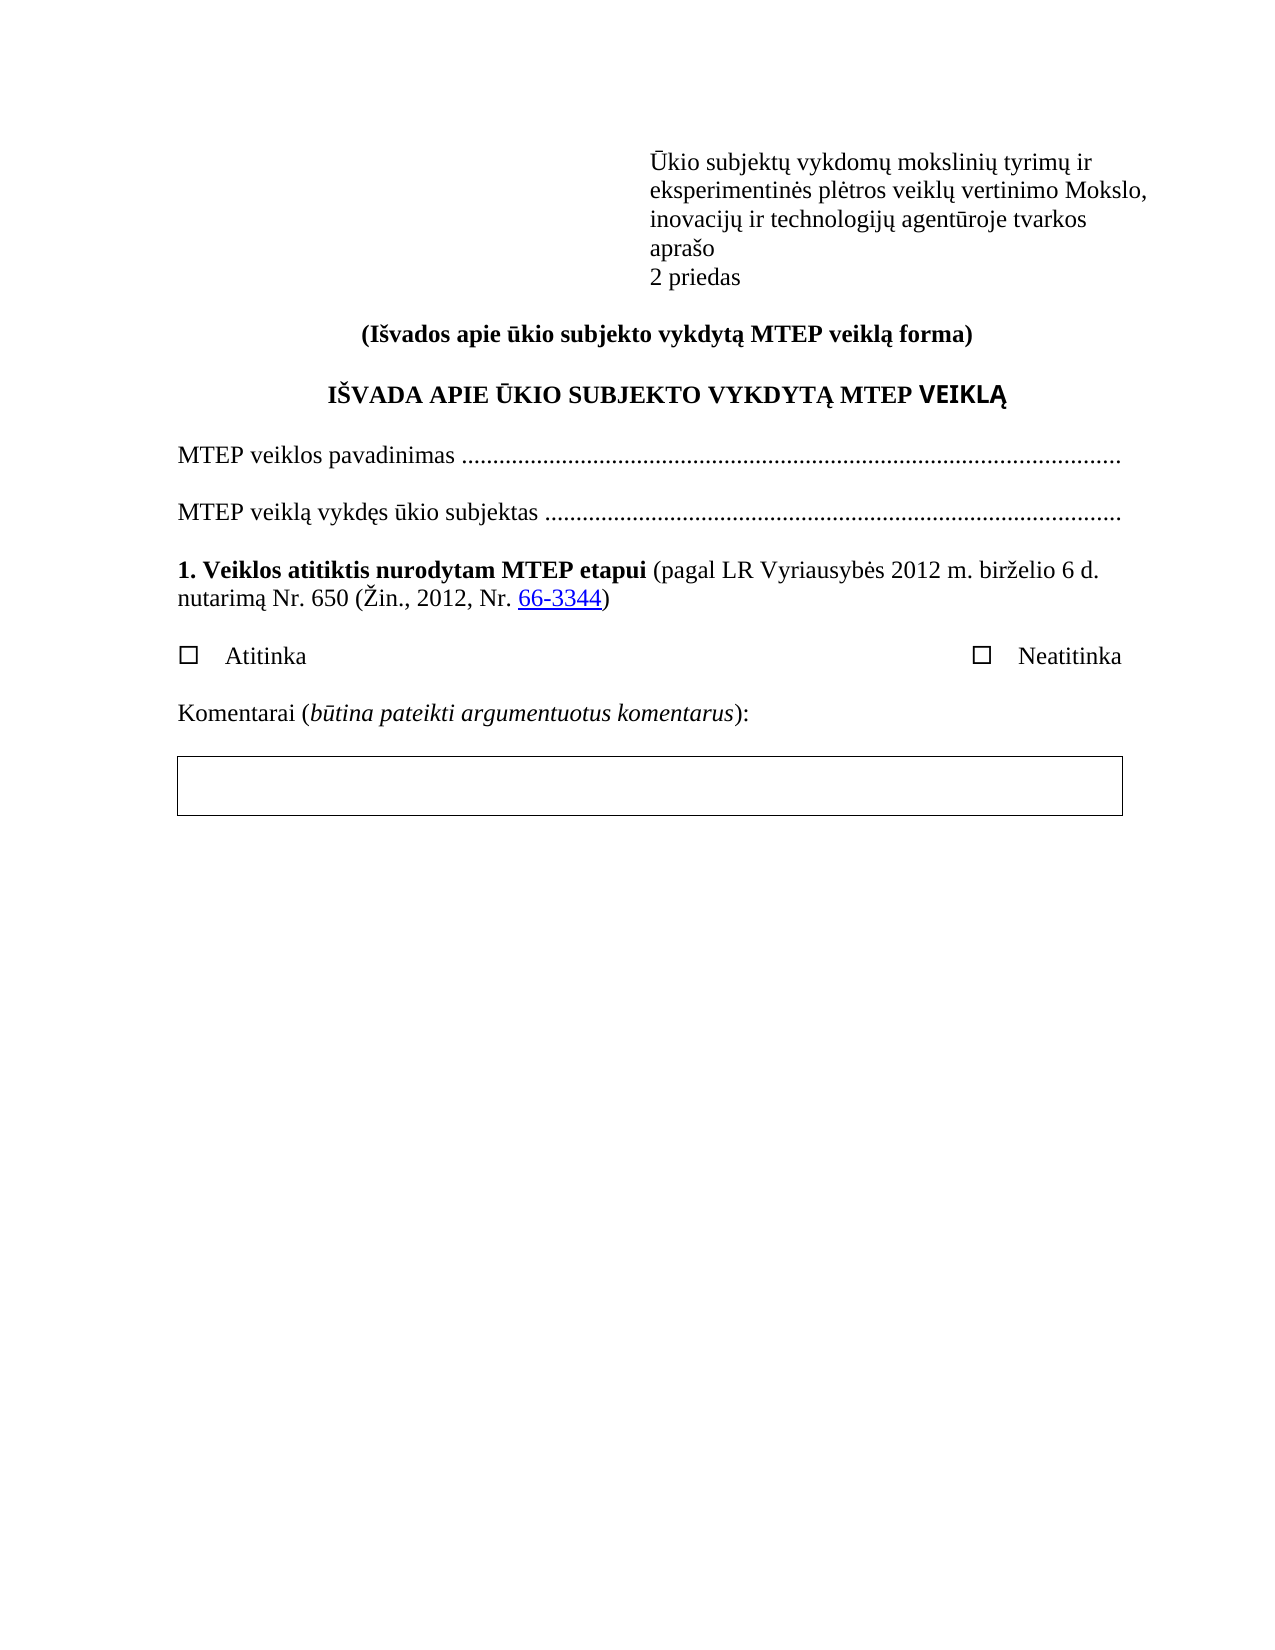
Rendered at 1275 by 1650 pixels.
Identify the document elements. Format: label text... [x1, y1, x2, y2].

text [] Atitinka [] Neatitinka [177, 641, 1157, 670]
text MTEP veiklą vykdęs ūkio subjektas [177, 497, 1157, 526]
text 1. Veiklos atitiktis nurodytam MTEP etapui (pagal LR Vyriausybės 2012 m. birželio 6 d. nutarimą Nr. 650 (Žin., 2012, Nr. 66-3344) [177, 555, 1157, 612]
text Komentarai (būtina pateikti argumentuotus komentarus): [177, 698, 1157, 727]
text (Išvados apie ūkio subjekto vykdytą MTEP veiklą forma) [177, 319, 1157, 348]
text Ūkio subjektų vykdomų mokslinių tyrimų ir eksperimentinės plėtros veiklų vertinimo Mokslo, inovacijų ir technologijų agentūroje tvarkos aprašo [649, 147, 1157, 262]
text 2 priedas [649, 262, 1157, 291]
table_header [178, 757, 1122, 814]
text MTEP veiklos pavadinimas [177, 440, 1157, 468]
text IŠVADA APIE ŪKIO SUBJEKTO VYKDYTĄ MTEP veiklĄ [177, 377, 1157, 411]
